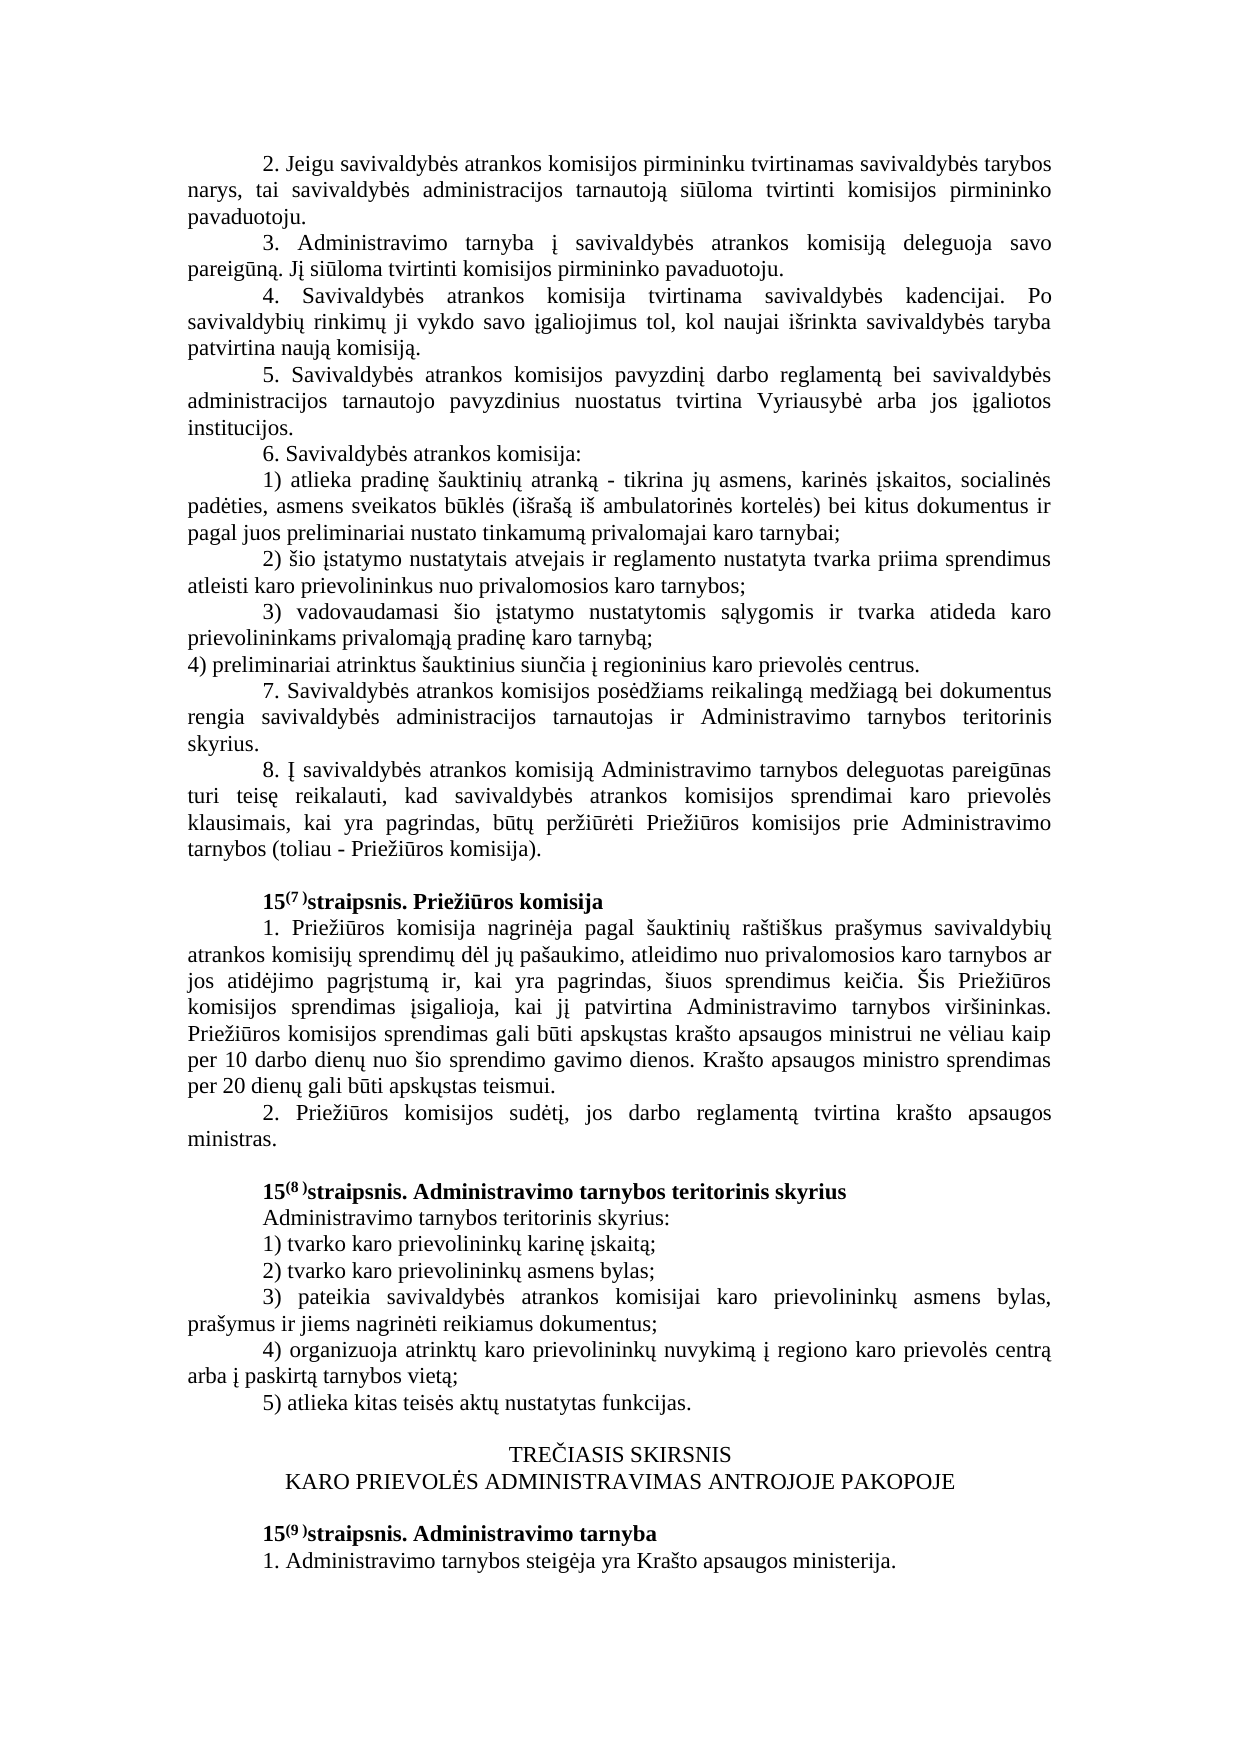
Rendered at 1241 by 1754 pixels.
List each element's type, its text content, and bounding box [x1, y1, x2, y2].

text 5. Savivaldybės atrankos komisijos pavyzdinį darbo reglamentą bei savivaldybės administracijos tarnautojo pavyzdinius nuostatus tvirtina Vyriausybė arba jos įgaliotos institucijos. [187, 361, 1053, 440]
text 6. Savivaldybės atrankos komisija: [187, 440, 1053, 466]
text 1) tvarko karo prievolininkų karinę įskaitą; [187, 1231, 1053, 1257]
text 1. Priežiūros komisija nagrinėja pagal šauktinių raštiškus prašymus savivaldybių atrankos komisijų sprendimų dėl jų pašaukimo, atleidimo nuo privalomosios karo tarnybos ar jos atidėjimo pagrįstumą ir, kai yra pagrindas, šiuos sprendimus keičia. Šis Priežiūros komisijos sprendimas įsigalioja, kai jį patvirtina Administravimo tarnybos viršininkas. Priežiūros komisijos sprendimas gali būti apskųstas krašto apsaugos ministrui ne vėliau kaip per 10 darbo dienų nuo šio sprendimo gavimo dienos. Krašto apsaugos ministro sprendimas per 20 dienų gali būti apskųstas teismui. [187, 914, 1053, 1099]
text 8. Į savivaldybės atrankos komisiją Administravimo tarnybos deleguotas pareigūnas turi teisę reikalauti, kad savivaldybės atrankos komisijos sprendimai karo prievolės klausimais, kai yra pagrindas, būtų peržiūrėti Priežiūros komisijos prie Administravimo tarnybos (toliau - Priežiūros komisija). [187, 756, 1053, 862]
text 7. Savivaldybės atrankos komisijos posėdžiams reikalingą medžiagą bei dokumentus rengia savivaldybės administracijos tarnautojas ir Administravimo tarnybos teritorinis skyrius. [187, 677, 1053, 756]
text 15(7 )straipsnis. Priežiūros komisija [187, 888, 1053, 914]
text 1. Administravimo tarnybos steigėja yra Krašto apsaugos ministerija. [187, 1547, 1053, 1573]
text 3. Administravimo tarnyba į savivaldybės atrankos komisiją deleguoja savo pareigūną. Jį siūloma tvirtinti komisijos pirmininko pavaduotoju. [187, 229, 1053, 282]
text 15(9 )straipsnis. Administravimo tarnyba [187, 1520, 1053, 1547]
text 3) vadovaudamasi šio įstatymo nustatytomis sąlygomis ir tvarka atideda karo prievolininkams privalomąją pradinę karo tarnybą; [187, 598, 1053, 651]
text 2. Jeigu savivaldybės atrankos komisijos pirmininku tvirtinamas savivaldybės tarybos narys, tai savivaldybės administracijos tarnautoją siūloma tvirtinti komisijos pirmininko pavaduotoju. [187, 150, 1053, 229]
text 2. Priežiūros komisijos sudėtį, jos darbo reglamentą tvirtina krašto apsaugos ministras. [187, 1099, 1053, 1151]
title 3) pateikia savivaldybės atrankos komisijai karo prievolininkų asmens bylas, prašymus ir jiems nagrinėti reikiamus dokumentus; [187, 1283, 1053, 1336]
text Administravimo tarnybos teritorinis skyrius: [187, 1204, 1053, 1231]
text 2) tvarko karo prievolininkų asmens bylas; [187, 1257, 1053, 1283]
text 15(8 )straipsnis. Administravimo tarnybos teritorinis skyrius [187, 1178, 1053, 1204]
text 5) atlieka kitas teisės aktų nustatytas funkcijas. [187, 1389, 1053, 1415]
text 4) organizuoja atrinktų karo prievolininkų nuvykimą į regiono karo prievolės centrą arba į paskirtą tarnybos vietą; [187, 1336, 1053, 1389]
text 2) šio įstatymo nustatytais atvejais ir reglamento nustatyta tvarka priima sprendimus atleisti karo prievolininkus nuo privalomosios karo tarnybos; [187, 545, 1053, 598]
text 1) atlieka pradinę šauktinių atranką - tikrina jų asmens, karinės įskaitos, socialinės padėties, asmens sveikatos būklės (išrašą iš ambulatorinės kortelės) bei kitus dokumentus ir pagal juos preliminariai nustato tinkamumą privalomajai karo tarnybai; [187, 466, 1053, 545]
text 4. Savivaldybės atrankos komisija tvirtinama savivaldybės kadencijai. Po savivaldybių rinkimų ji vykdo savo įgaliojimus tol, kol naujai išrinkta savivaldybės taryba patvirtina naują komisiją. [187, 282, 1053, 361]
subtitle TREČIASIS SKIRSNIS [187, 1441, 1053, 1468]
text 4) preliminariai atrinktus šauktinius siunčia į regioninius karo prievolės centrus. [187, 651, 1053, 677]
subtitle KARO PRIEVOLĖS ADMINISTRAVIMAS ANTROJOJE PAKOPOJE [187, 1468, 1053, 1494]
